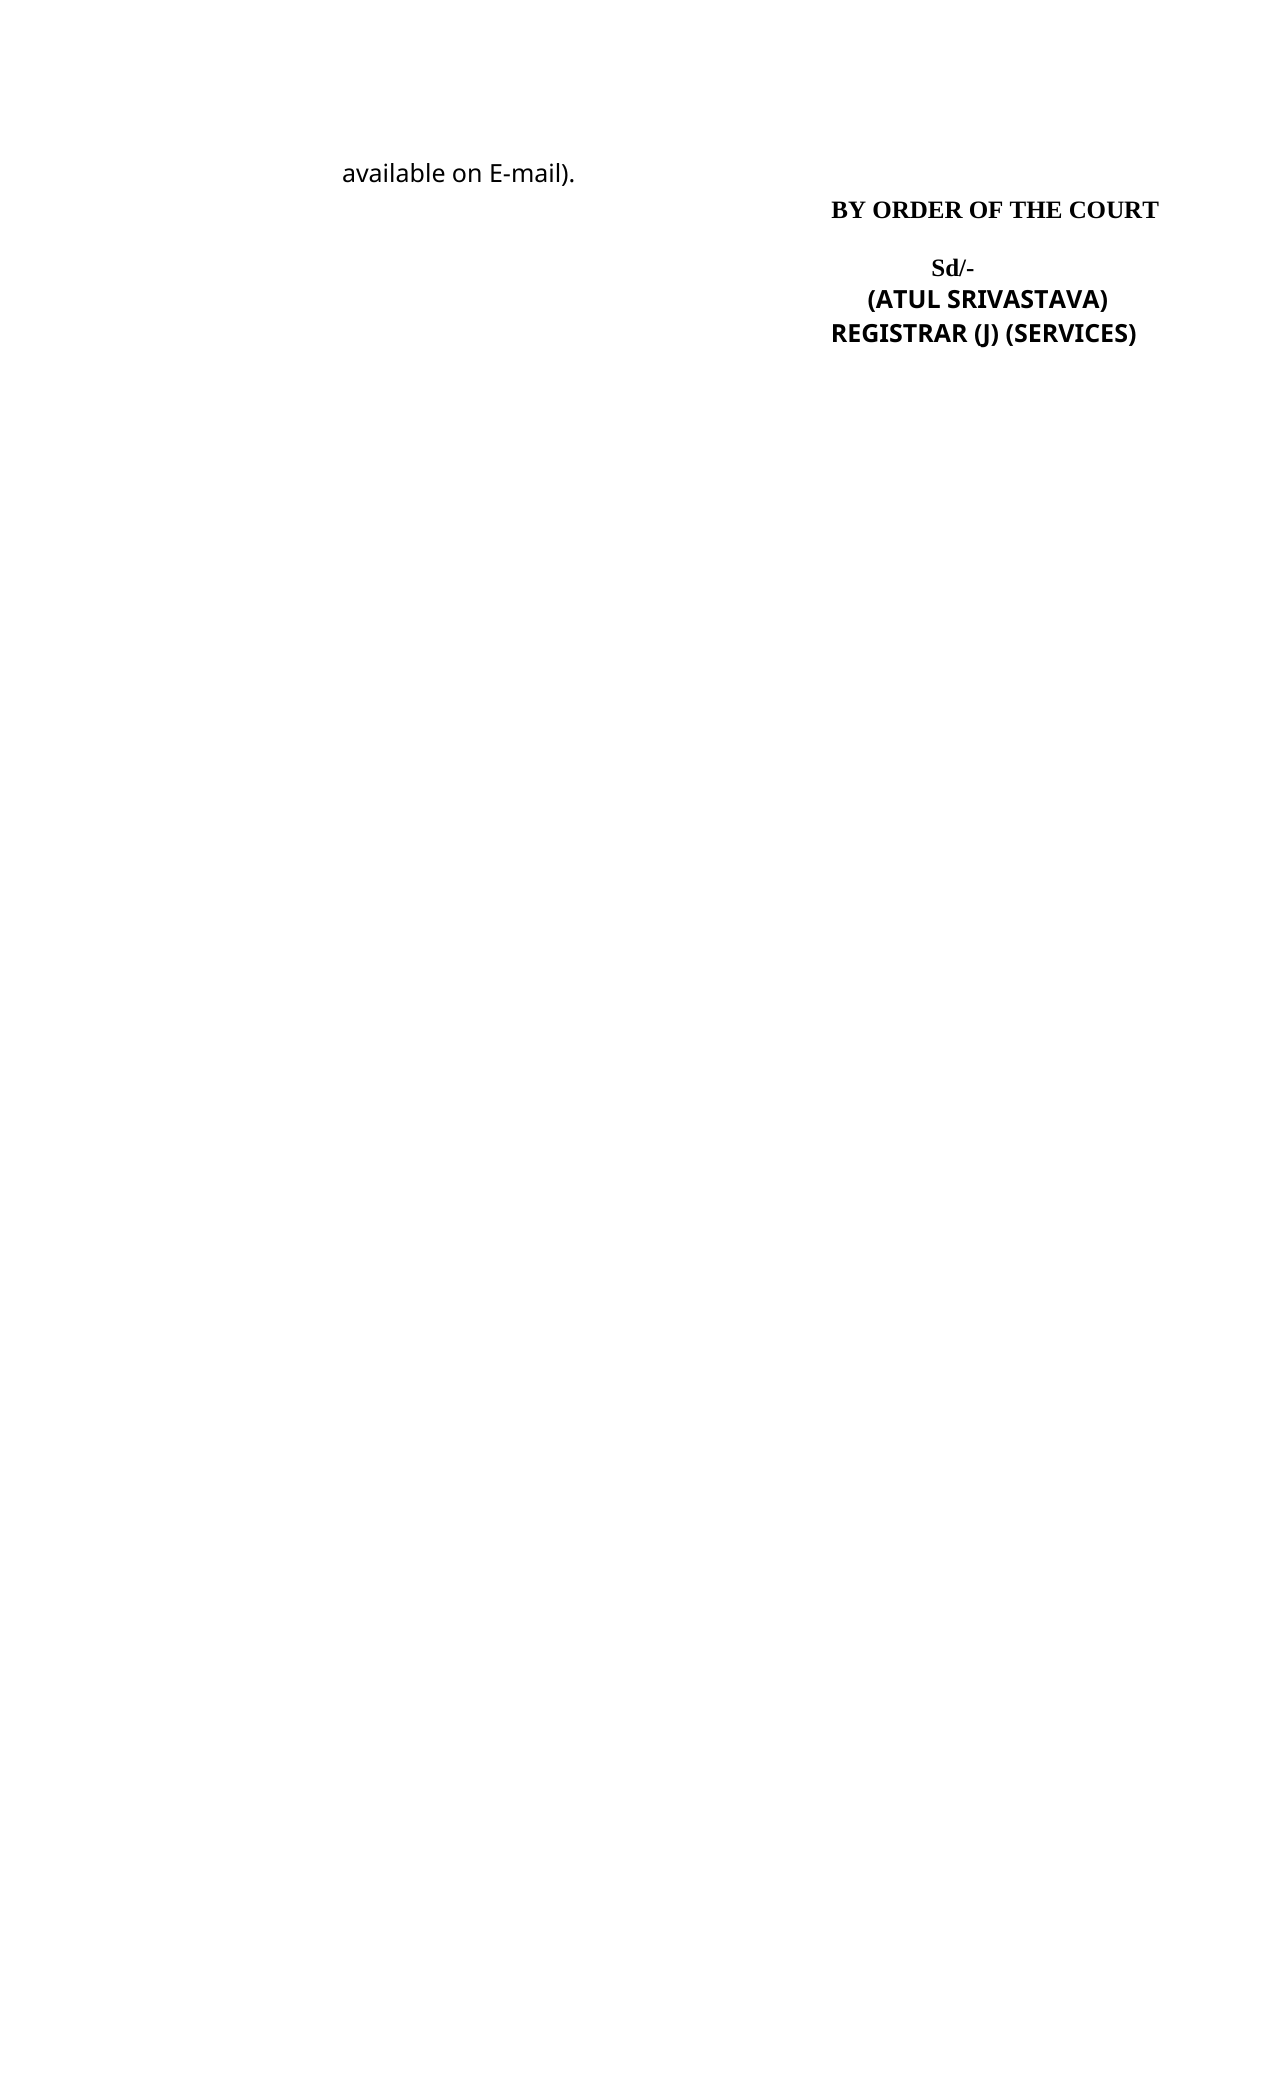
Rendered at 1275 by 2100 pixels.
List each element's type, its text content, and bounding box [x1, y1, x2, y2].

table_cell [284, 150, 336, 196]
text Sd/- (ATUL SRIVASTAVA) [212, 253, 1181, 316]
text REGISTRAR (J) (SERVICES) [175, 316, 1209, 350]
text BY ORDER OF THE COURT [212, 196, 1181, 224]
table_cell available on E-mail). [336, 150, 1188, 196]
